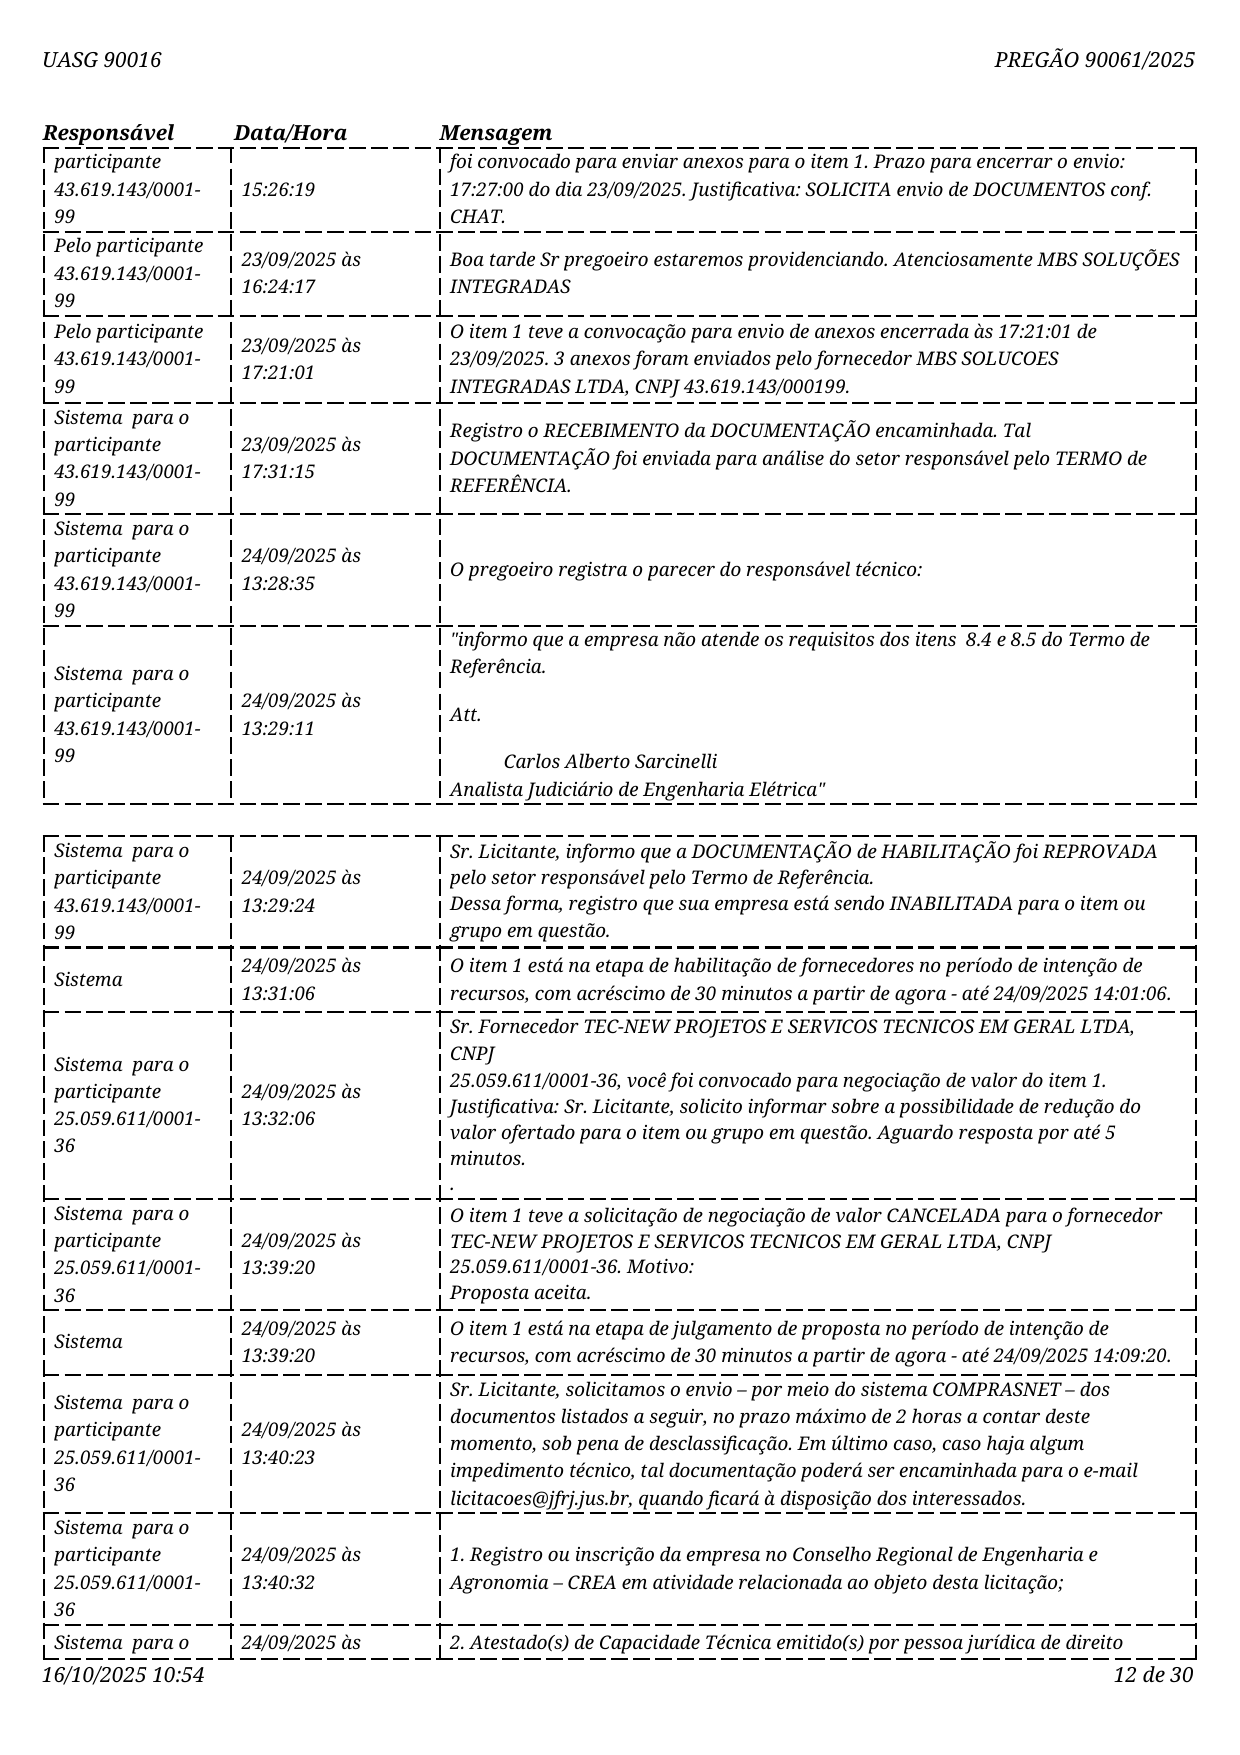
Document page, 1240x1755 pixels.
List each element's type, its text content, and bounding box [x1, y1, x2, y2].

table_cell 24/09/2025 às 13:39:20 [231, 1198, 439, 1309]
table_cell 23/09/2025 às 17:31:15 [231, 402, 439, 513]
table_cell 1. Registro ou inscrição da empresa no Conselho Regional de Engenharia e Agronomia – CREA em atividade relacionada ao objeto desta licitação; [440, 1512, 1196, 1623]
table_cell Sistema para o participante 43.619.143/0001-99 [44, 513, 231, 624]
table_cell 24/09/2025 às 13:29:11 [231, 625, 439, 803]
table_cell 24/09/2025 às 13:39:20 [231, 1309, 439, 1374]
table_cell 24/09/2025 às 13:31:06 [231, 946, 439, 1011]
table_cell Sistema [44, 1309, 231, 1374]
table_cell Sr. Fornecedor TEC-NEW PROJETOS E SERVICOS TECNICOS EM GERAL LTDA, CNPJ 25.059.611/0001-36, você foi convocado para negociação de valor do item 1. Justificativa: Sr. Licitante, solicito informar sobre a possibilidade de redução do valor ofertado para o item ou grupo em questão. Aguardo resposta por até 5 minutos. . [440, 1011, 1196, 1198]
table_cell O pregoeiro registra o parecer do responsável técnico: [440, 513, 1196, 624]
table_cell O item 1 teve a solicitação de negociação de valor CANCELADA para o fornecedor TEC-NEW PROJETOS E SERVICOS TECNICOS EM GERAL LTDA, CNPJ 25.059.611/0001-36. Motivo: Proposta aceita. [440, 1198, 1196, 1309]
table_cell Sistema para o participante 25.059.611/0001-36 [44, 1512, 231, 1623]
table_cell 15:26:19 [231, 147, 439, 231]
table_cell Boa tarde Sr pregoeiro estaremos providenciando. Atenciosamente MBS SOLUÇÕES INTEGRADAS [440, 231, 1196, 314]
table_cell participante 43.619.143/0001-99 [44, 147, 231, 231]
table_cell O item 1 está na etapa de julgamento de proposta no período de intenção de recursos, com acréscimo de 30 minutos a partir de agora - até 24/09/2025 14:09:20. [440, 1309, 1196, 1374]
table_cell Pelo participante 43.619.143/0001-99 [44, 231, 231, 314]
table_cell 24/09/2025 às [231, 1624, 439, 1658]
table_cell 24/09/2025 às 13:32:06 [231, 1011, 439, 1198]
table_cell Pelo participante 43.619.143/0001-99 [44, 315, 231, 402]
table_cell Sistema [44, 946, 231, 1011]
table_cell Registro o RECEBIMENTO da DOCUMENTAÇÃO encaminhada. Tal DOCUMENTAÇÃO foi enviada para análise do setor responsável pelo TERMO de REFERÊNCIA. [440, 402, 1196, 513]
table_cell Sistema para o [44, 1624, 231, 1658]
table_cell 24/09/2025 às 13:40:23 [231, 1374, 439, 1512]
table_cell O item 1 está na etapa de habilitação de fornecedores no período de intenção de recursos, com acréscimo de 30 minutos a partir de agora - até 24/09/2025 14:01:06. [440, 946, 1196, 1011]
table_header Sistema para o participante 43.619.143/0001-99 [44, 835, 231, 946]
table_cell Sr. Licitante, solicitamos o envio – por meio do sistema COMPRASNET – dos documentos listados a seguir, no prazo máximo de 2 horas a contar deste momento, sob pena de desclassificação. Em último caso, caso haja algum impedimento técnico, tal documentação poderá ser encaminhada para o e-mail licitacoes@jfrj.jus.br, quando ficará à disposição dos interessados. [440, 1374, 1196, 1512]
table_header 24/09/2025 às 13:29:24 [231, 835, 439, 946]
table_cell Sistema para o participante 43.619.143/0001-99 [44, 402, 231, 513]
table_header Sr. Licitante, informo que a DOCUMENTAÇÃO de HABILITAÇÃO foi REPROVADA pelo setor responsável pelo Termo de Referência. Dessa forma, registro que sua empresa está sendo INABILITADA para o item ou grupo em questão. [440, 835, 1196, 946]
table_cell Sistema para o participante 43.619.143/0001-99 [44, 625, 231, 803]
table_cell Sistema para o participante 25.059.611/0001-36 [44, 1374, 231, 1512]
table_cell 23/09/2025 às 16:24:17 [231, 231, 439, 314]
table_cell "informo que a empresa não atende os requisitos dos itens 8.4 e 8.5 do Termo de Referência. Att. Carlos Alberto Sarcinelli Analista Judiciário de Engenharia Elétrica" [440, 625, 1196, 803]
table_cell 24/09/2025 às 13:28:35 [231, 513, 439, 624]
table_cell 24/09/2025 às 13:40:32 [231, 1512, 439, 1623]
table_cell Sistema para o participante 25.059.611/0001-36 [44, 1198, 231, 1309]
table_cell 23/09/2025 às 17:21:01 [231, 315, 439, 402]
table_cell 2. Atestado(s) de Capacidade Técnica emitido(s) por pessoa jurídica de direito [440, 1624, 1196, 1658]
table_cell foi convocado para enviar anexos para o item 1. Prazo para encerrar o envio: 17:27:00 do dia 23/09/2025. Justificativa: SOLICITA envio de DOCUMENTOS conf. CHAT. [440, 147, 1196, 231]
table_cell O item 1 teve a convocação para envio de anexos encerrada às 17:21:01 de 23/09/2025. 3 anexos foram enviados pelo fornecedor MBS SOLUCOES INTEGRADAS LTDA, CNPJ 43.619.143/000199. [440, 315, 1196, 402]
table_cell Sistema para o participante 25.059.611/0001-36 [44, 1011, 231, 1198]
